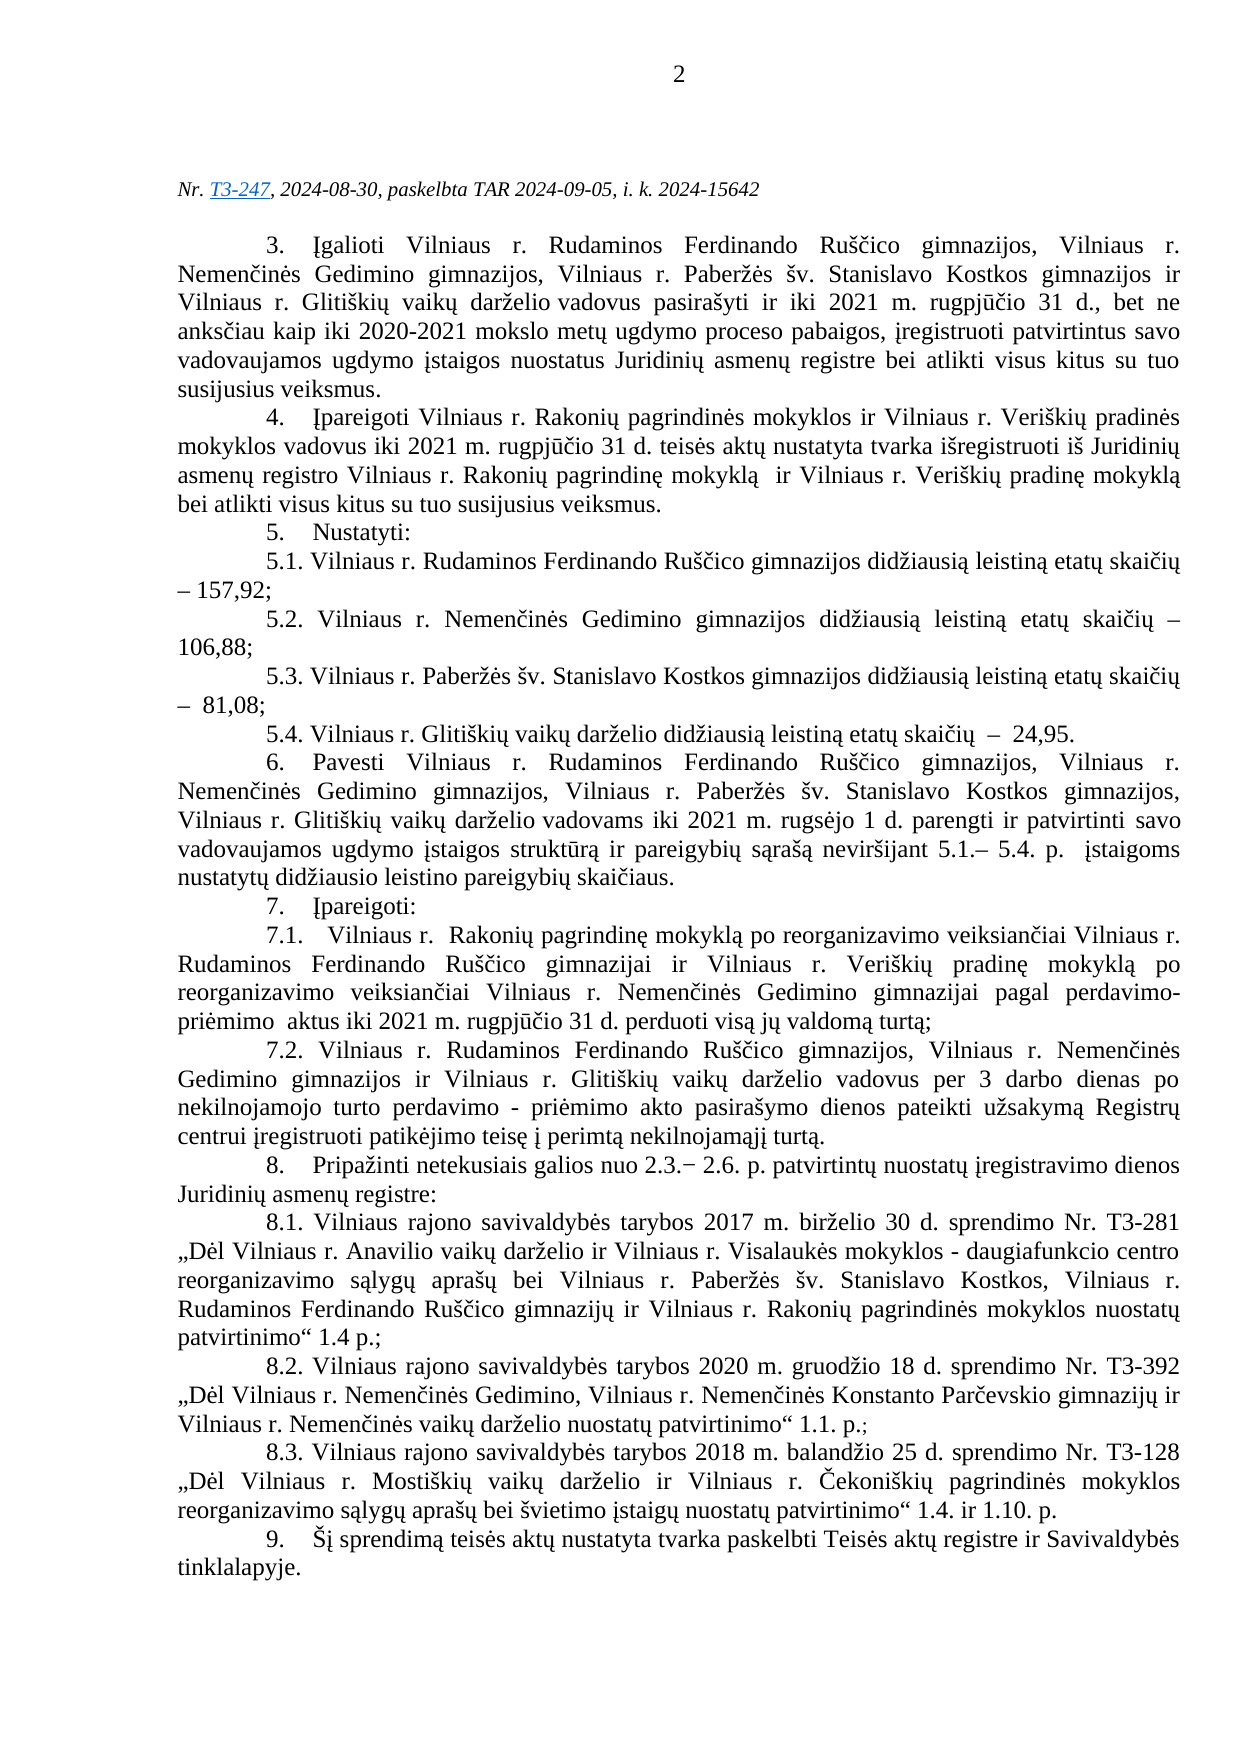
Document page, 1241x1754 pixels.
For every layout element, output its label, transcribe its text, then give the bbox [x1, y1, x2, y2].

text 6. Pavesti Vilniaus r. Rudaminos Ferdinando Ruščico gimnazijos, Vilniaus r. Nemenčinės Gedimino gimnazijos, Vilniaus r. Paberžės šv. Stanislavo Kostkos gimnazijos, Vilniaus r. Glitiškių vaikų darželio vadovams iki 2021 m. rugsėjo 1 d. parengti ir patvirtinti savo vadovaujamos ugdymo įstaigos struktūrą ir pareigybių sąrašą neviršijant 5.1.– 5.4. p. įstaigoms nustatytų didžiausio leistino pareigybių skaičiaus. [177, 747, 1181, 891]
text 5.3. Vilniaus r. Paberžės šv. Stanislavo Kostkos gimnazijos didžiausią leistiną etatų skaičių – 81,08; [177, 661, 1181, 719]
text 3. Įgalioti Vilniaus r. Rudaminos Ferdinando Ruščico gimnazijos, Vilniaus r. Nemenčinės Gedimino gimnazijos, Vilniaus r. Paberžės šv. Stanislavo Kostkos gimnazijos ir Vilniaus r. Glitiškių vaikų darželio vadovus pasirašyti ir iki 2021 m. rugpjūčio 31 d., bet ne anksčiau kaip iki 2020-2021 mokslo metų ugdymo proceso pabaigos, įregistruoti patvirtintus savo vadovaujamos ugdymo įstaigos nuostatus Juridinių asmenų registre bei atlikti visus kitus su tuo susijusius veiksmus. [177, 230, 1181, 402]
text 7.1. Vilniaus r. Rakonių pagrindinę mokyklą po reorganizavimo veiksiančiai Vilniaus r. Rudaminos Ferdinando Ruščico gimnazijai ir Vilniaus r. Veriškių pradinę mokyklą po reorganizavimo veiksiančiai Vilniaus r. Nemenčinės Gedimino gimnazijai pagal perdavimo- priėmimo aktus iki 2021 m. rugpjūčio 31 d. perduoti visą jų valdomą turtą; [177, 920, 1181, 1035]
text 8.2. Vilniaus rajono savivaldybės tarybos 2020 m. gruodžio 18 d. sprendimo Nr. T3-392 „Dėl Vilniaus r. Nemenčinės Gedimino, Vilniaus r. Nemenčinės Konstanto Parčevskio gimnazijų ir Vilniaus r. Nemenčinės vaikų darželio nuostatų patvirtinimo“ 1.1. p.; [177, 1351, 1181, 1437]
text 5.1. Vilniaus r. Rudaminos Ferdinando Ruščico gimnazijos didžiausią leistiną etatų skaičių – 157,92; [177, 546, 1181, 604]
text 8.1. Vilniaus rajono savivaldybės tarybos 2017 m. birželio 30 d. sprendimo Nr. T3-281 „Dėl Vilniaus r. Anavilio vaikų darželio ir Vilniaus r. Visalaukės mokyklos - daugiafunkcio centro reorganizavimo sąlygų aprašų bei Vilniaus r. Paberžės šv. Stanislavo Kostkos, Vilniaus r. Rudaminos Ferdinando Ruščico gimnazijų ir Vilniaus r. Rakonių pagrindinės mokyklos nuostatų patvirtinimo“ 1.4 p.; [177, 1207, 1181, 1351]
text 5.4. Vilniaus r. Glitiškių vaikų darželio didžiausią leistiną etatų skaičių – 24,95. [177, 719, 1181, 747]
text Nr. T3-247, 2024-08-30, paskelbta TAR 2024-09-05, i. k. 2024-15642 [177, 177, 1181, 201]
text 5. Nustatyti: [177, 517, 1181, 546]
text 7.2. Vilniaus r. Rudaminos Ferdinando Ruščico gimnazijos, Vilniaus r. Nemenčinės Gedimino gimnazijos ir Vilniaus r. Glitiškių vaikų darželio vadovus per 3 darbo dienas po nekilnojamojo turto perdavimo - priėmimo akto pasirašymo dienos pateikti užsakymą Registrų centrui įregistruoti patikėjimo teisę į perimtą nekilnojamąjį turtą. [177, 1035, 1181, 1150]
text 8. Pripažinti netekusiais galios nuo 2.3.− 2.6. p. patvirtintų nuostatų įregistravimo dienos Juridinių asmenų registre: [177, 1150, 1181, 1207]
text 9. Šį sprendimą teisės aktų nustatyta tvarka paskelbti Teisės aktų registre ir Savivaldybės tinklalapyje. [177, 1524, 1181, 1581]
text 4. Įpareigoti Vilniaus r. Rakonių pagrindinės mokyklos ir Vilniaus r. Veriškių pradinės mokyklos vadovus iki 2021 m. rugpjūčio 31 d. teisės aktų nustatyta tvarka išregistruoti iš Juridinių asmenų registro Vilniaus r. Rakonių pagrindinę mokyklą ir Vilniaus r. Veriškių pradinę mokyklą bei atlikti visus kitus su tuo susijusius veiksmus. [177, 402, 1181, 517]
text 7. Įpareigoti: [177, 891, 1181, 920]
text 5.2. Vilniaus r. Nemenčinės Gedimino gimnazijos didžiausią leistiną etatų skaičių – 106,88; [177, 604, 1181, 661]
text 8.3. Vilniaus rajono savivaldybės tarybos 2018 m. balandžio 25 d. sprendimo Nr. T3-128 „Dėl Vilniaus r. Mostiškių vaikų darželio ir Vilniaus r. Čekoniškių pagrindinės mokyklos reorganizavimo sąlygų aprašų bei švietimo įstaigų nuostatų patvirtinimo“ 1.4. ir 1.10. p. [177, 1437, 1181, 1524]
